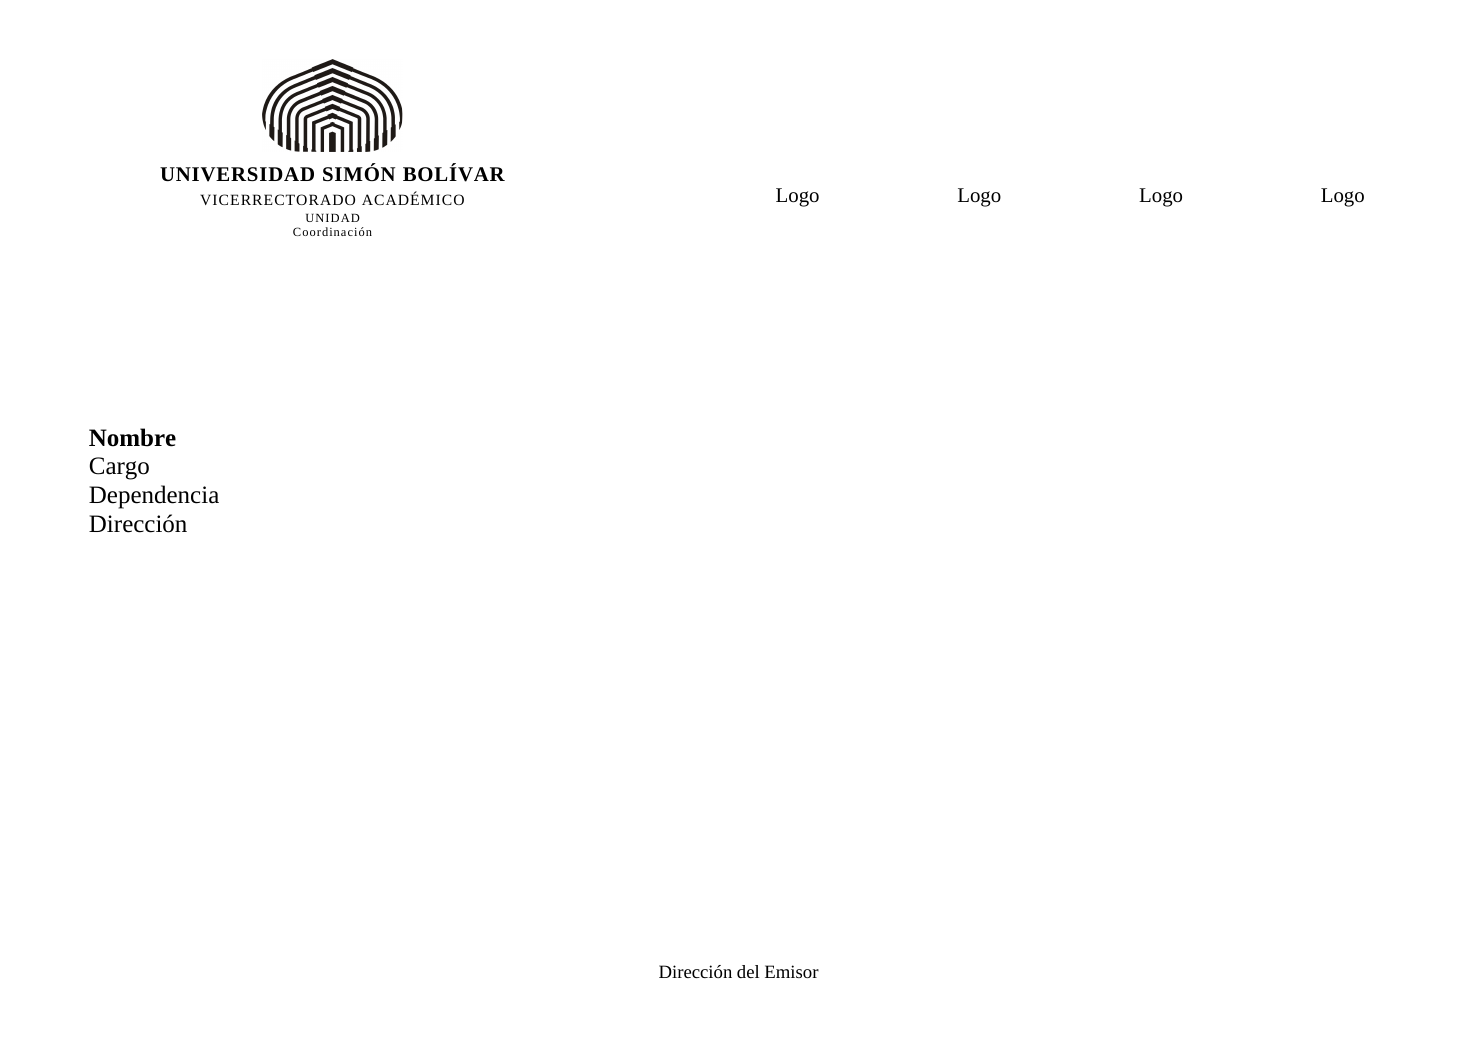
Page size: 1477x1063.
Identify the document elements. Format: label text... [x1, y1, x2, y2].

table_cell Nombre Cargo Dependencia Dirección [89, 423, 661, 584]
table_cell [661, 240, 1388, 423]
table_header Dirección del Emisor [89, 961, 1388, 1004]
table_cell [661, 150, 752, 240]
table_cell [843, 150, 934, 240]
table_header [661, 59, 1388, 150]
table_cell [1206, 150, 1297, 240]
table_cell Logo [934, 150, 1024, 240]
picture [262, 59, 403, 152]
table_cell Logo [1297, 150, 1388, 240]
table_cell [1025, 150, 1115, 240]
table_header UNIVERSIDAD SIMÓN BOLÍVAR VICERRECTORADO ACADÉMICO UNIDAD Coordinación [89, 59, 576, 240]
table_cell Logo [1115, 150, 1206, 240]
table_cell [89, 240, 661, 423]
table_header [576, 59, 661, 240]
table_cell [661, 423, 1388, 584]
table_cell Logo [752, 150, 843, 240]
